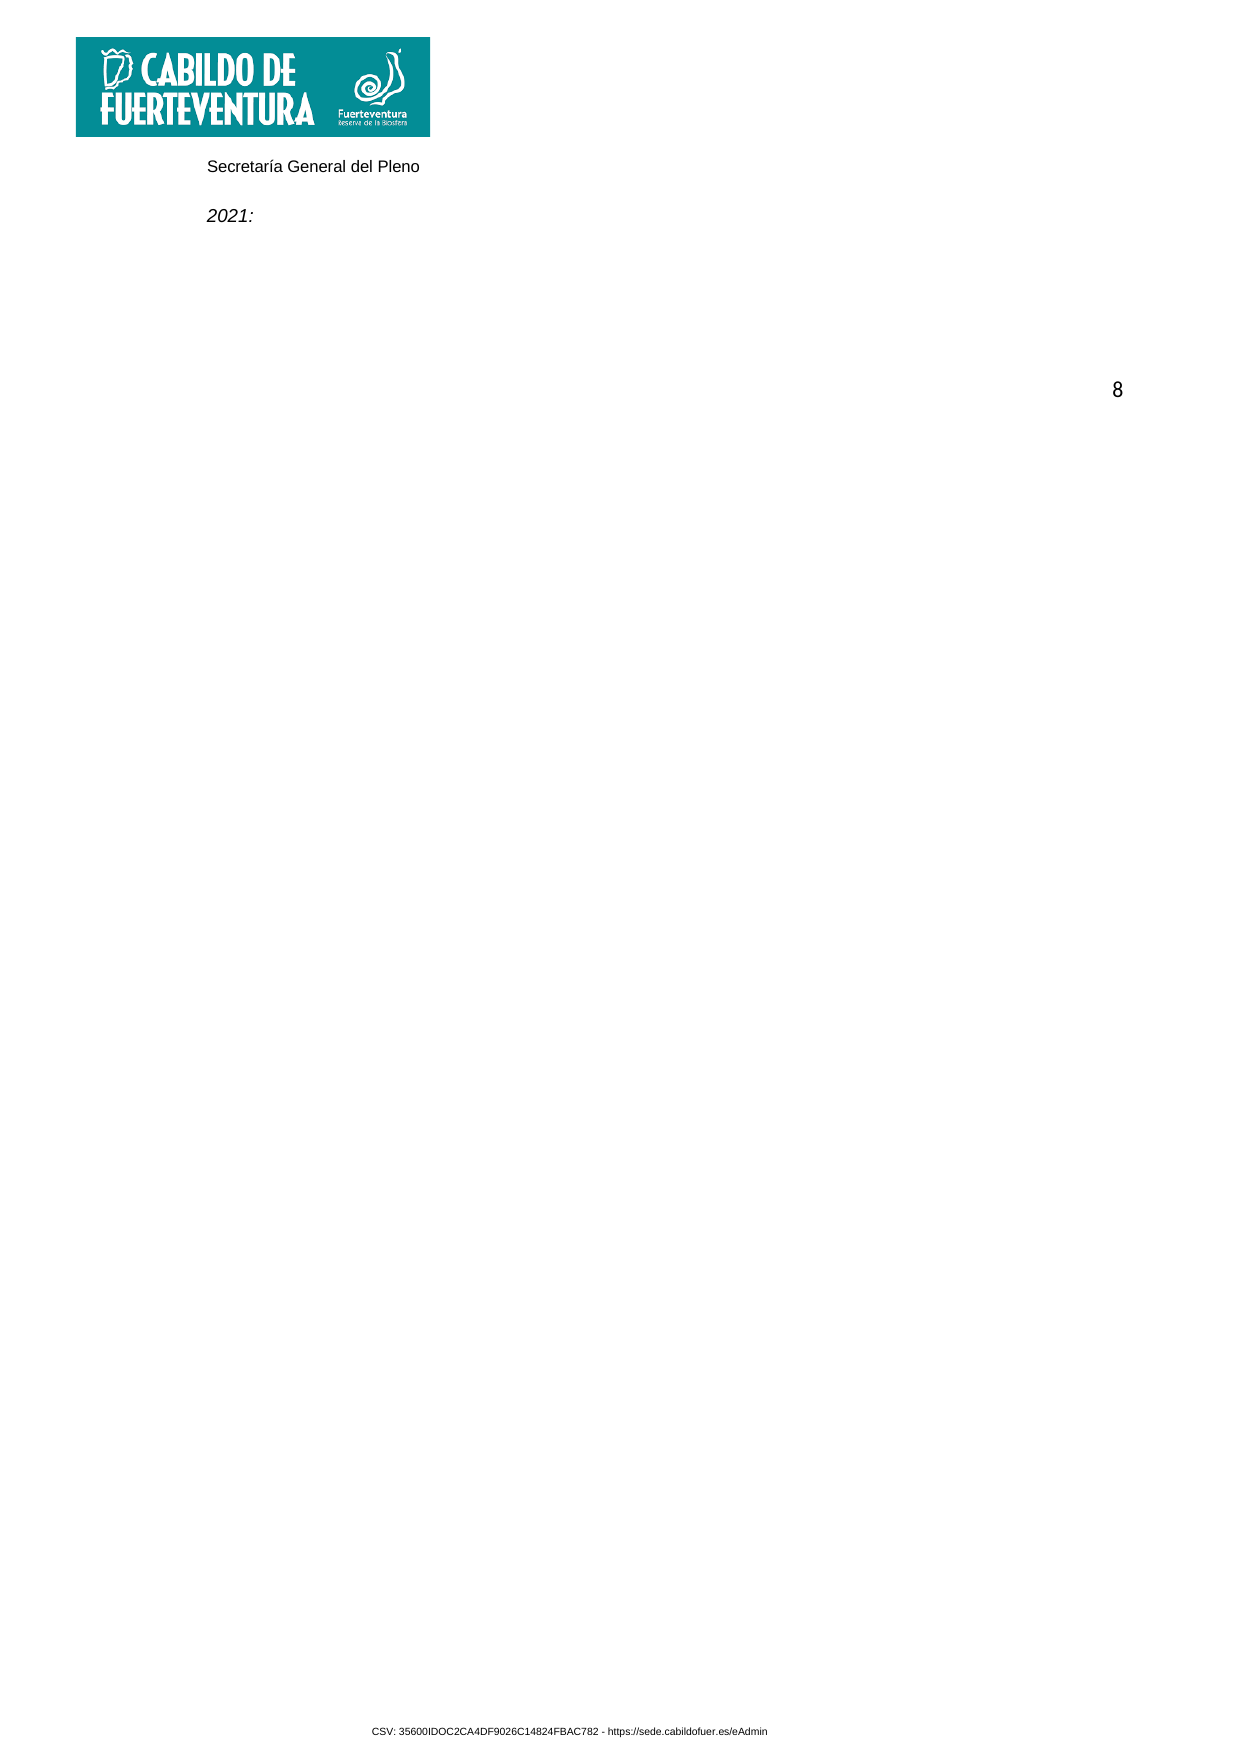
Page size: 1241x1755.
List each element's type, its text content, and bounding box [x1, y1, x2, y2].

subtitle 8 [64, 375, 1123, 403]
text 2021: [207, 204, 1123, 226]
